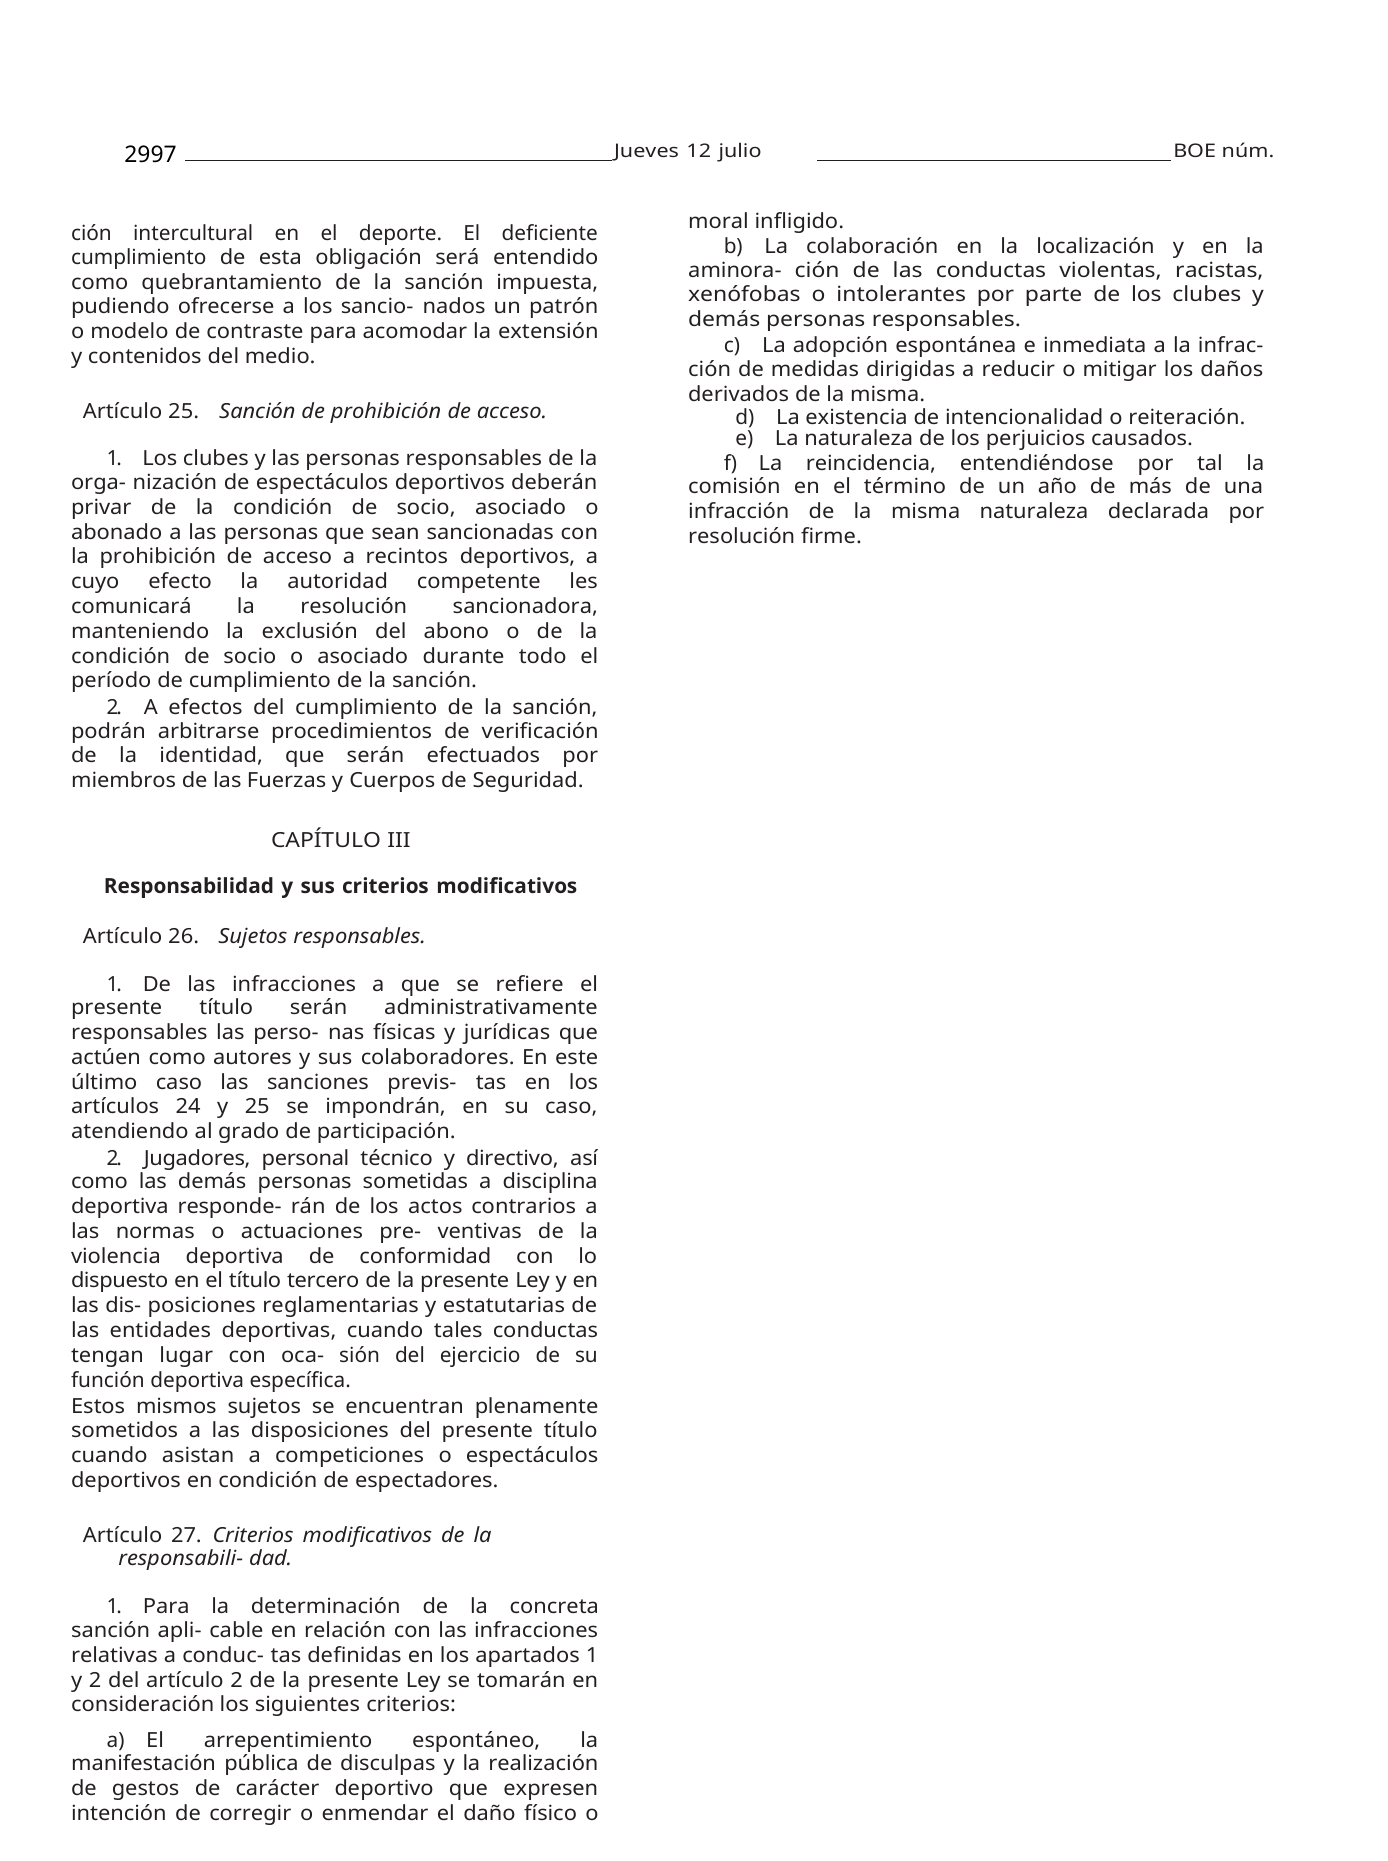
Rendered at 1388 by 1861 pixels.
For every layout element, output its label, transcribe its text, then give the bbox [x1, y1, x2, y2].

text Artículo 25. Sanción de prohibición de acceso. [83, 396, 651, 424]
text Artículo 27. Criterios modificativos de la responsabili- dad. [83, 1522, 605, 1572]
list De las infracciones a que se refiere el presente título serán administrativamente responsables las perso- nas físicas y jurídicas que actúen como autores y sus colaboradores. En este último caso las sanciones previs- tas en los artículos 24 y 25 se impondrán, en su caso, atendiendo al grado de participación. [71, 971, 598, 1145]
text CAPÍTULO III [82, 825, 599, 854]
list El arrepentimiento espontáneo, la manifestación pública de disculpas y la realización de gestos de carácter deportivo que expresen intención de corregir o enmendar el daño físico o [71, 1727, 598, 1826]
text Artículo 26. Sujetos responsables. [83, 921, 651, 949]
list La reincidencia, entendiéndose por tal la comisión en el término de un año de más de una infracción de la misma naturaleza declarada por resolución firme. [688, 451, 1264, 549]
list Los clubes y las personas responsables de la orga- nización de espectáculos deportivos deberán privar de la condición de socio, asociado o abonado a las personas que sean sancionadas con la prohibición de acceso a recintos deportivos, a cuyo efecto la autoridad competente les comunicará la resolución sancionadora, manteniendo la exclusión del abono o de la condición de socio o asociado durante todo el período de cumplimiento de la sanción. [71, 446, 598, 694]
list Para la determinación de la concreta sanción apli- cable en relación con las infracciones relativas a conduc- tas definidas en los apartados 1 y 2 del artículo 2 de la presente Ley se tomarán en consideración los siguientes criterios: [71, 1594, 598, 1718]
list Jugadores, personal técnico y directivo, así como las demás personas sometidas a disciplina deportiva responde- rán de los actos contrarios a las normas o actuaciones pre- ventivas de la violencia deportiva de conformidad con lo dispuesto en el título tercero de la presente Ley y en las dis- posiciones reglamentarias y estatutarias de las entidades deportivas, cuando tales conductas tengan lugar con oca- sión del ejercicio de su función deportiva específica. [71, 1145, 598, 1393]
list La colaboración en la localización y en la aminora- ción de las conductas violentas, racistas, xenófobas o intolerantes por parte de los clubes y demás personas responsables. [688, 234, 1264, 333]
list La existencia de intencionalidad o reiteración. [735, 407, 1317, 428]
list La adopción espontánea e inmediata a la infrac- ción de medidas dirigidas a reducir o mitigar los daños derivados de la misma. [688, 333, 1264, 407]
subtitle Responsabilidad y sus criterios modificativos [82, 871, 599, 899]
list La naturaleza de los perjuicios causados. [735, 428, 1317, 449]
text ción intercultural en el deporte. El deficiente cumplimiento de esta obligación será entendido como quebrantamiento de la sanción impuesta, pudiendo ofrecerse a los sancio- nados un patrón o modelo de contraste para acomodar la extensión y contenidos del medio. [71, 221, 598, 369]
list A efectos del cumplimiento de la sanción, podrán arbitrarse procedimientos de verificación de la identidad, que serán efectuados por miembros de las Fuerzas y Cuerpos de Seguridad. [71, 695, 598, 794]
list moral infligido. [688, 209, 1264, 233]
text Estos mismos sujetos se encuentran plenamente sometidos a las disposiciones del presente título cuando asistan a competiciones o espectáculos deportivos en condición de espectadores. [71, 1394, 598, 1493]
